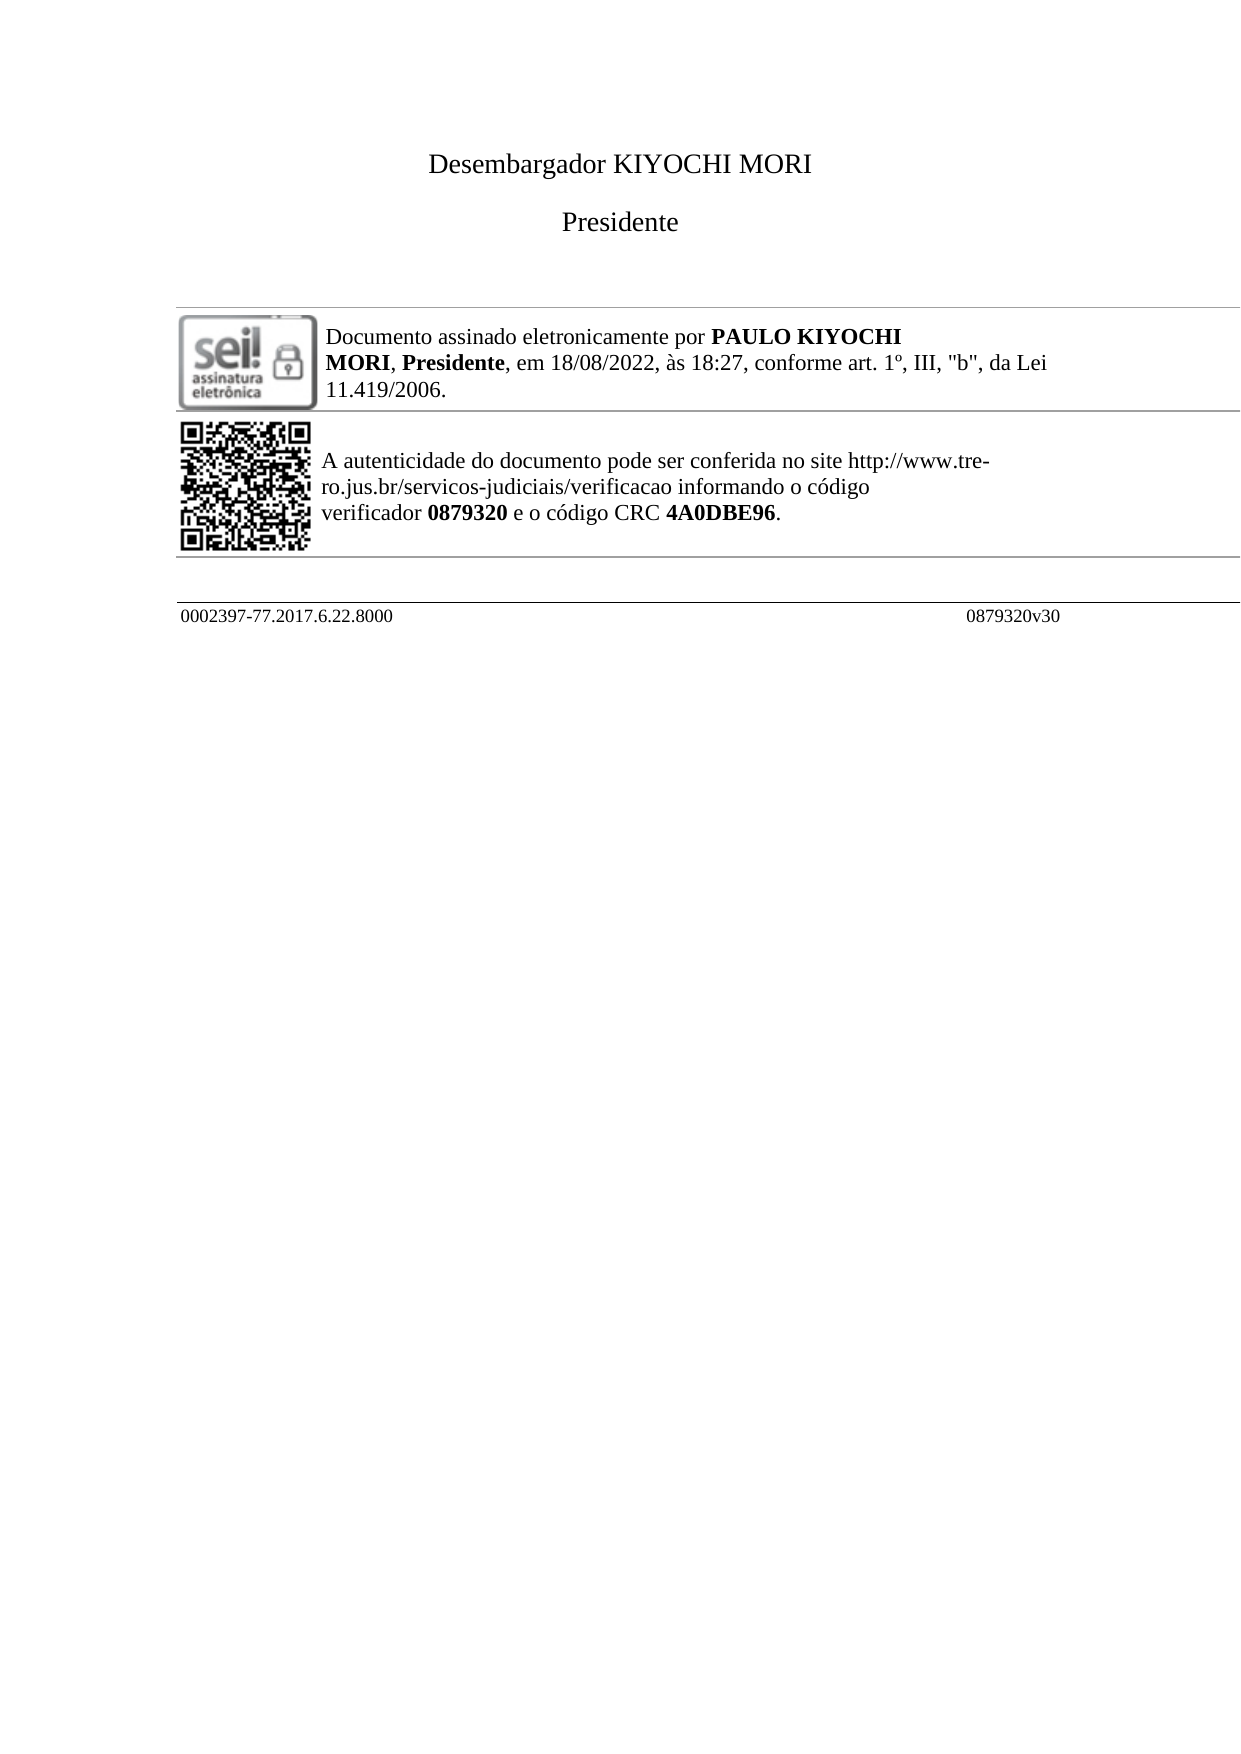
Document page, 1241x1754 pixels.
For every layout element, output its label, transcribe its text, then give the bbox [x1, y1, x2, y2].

text Desembargador KIYOCHI MORI [190, 148, 1051, 180]
table_header Documento assinado eletronicamente por PAULO KIYOCHI MORI, Presidente, em 18/08/2022, às 18:27, conforme art. 1º, III, "b", da Lei 11.419/2006. [324, 314, 1063, 410]
table_header A autenticidade do documento pode ser conferida no site http://www.tre-ro.jus.br/servicos-judiciais/verificacao informando o código verificador 0879320 e o código CRC 4A0DBE96. [319, 418, 1063, 555]
table_header 0002397-77.2017.6.22.8000 [177, 603, 620, 630]
table_header [177, 418, 319, 555]
table_header 0879320v30 [620, 603, 1063, 630]
text Presidente [190, 205, 1051, 237]
table_header [177, 314, 324, 410]
